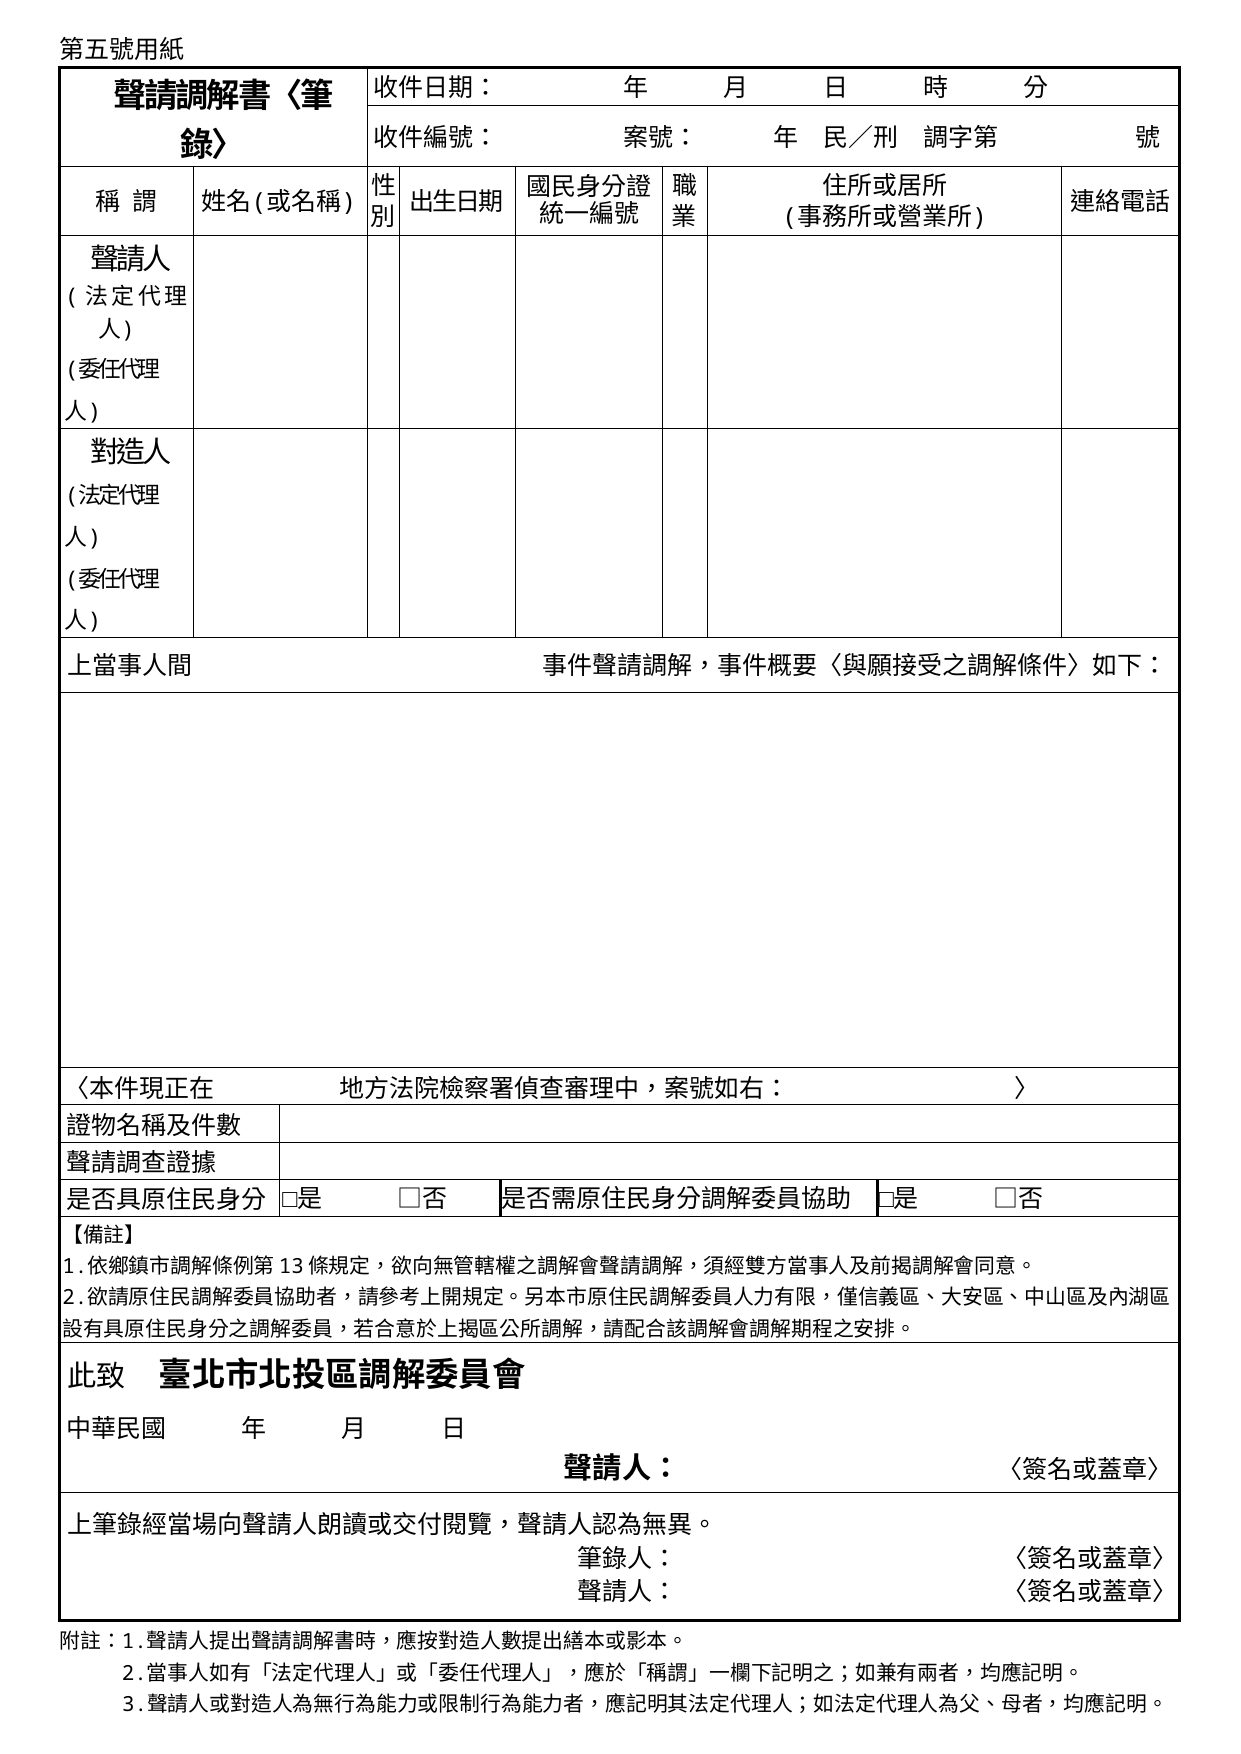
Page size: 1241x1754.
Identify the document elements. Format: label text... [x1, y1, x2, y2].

text 3.聲請人或對造人為無行為能力或限制行為能力者，應記明其法定代理人；如法定代理人為父、母者，均應記明。 [122, 1686, 1181, 1717]
table_cell [1062, 236, 1178, 428]
table_cell [61, 693, 1178, 1067]
table_cell [368, 236, 399, 428]
table_cell [400, 429, 515, 637]
table_cell [1062, 429, 1178, 637]
table_cell 此致 臺北市北投區調解委員會 中華民國 年 月 日 聲請人： 〈簽名或蓋章〉 [61, 1343, 1178, 1492]
table_cell [708, 429, 1061, 637]
table_cell 證物名稱及件數 [61, 1105, 279, 1142]
text 附註：1.聲請人提出聲請調解書時，應按對造人數提出繕本或影本。 [59, 1624, 1181, 1655]
table_cell 〈本件現正在 地方法院檢察署偵查審理中，案號如右： 〉 [61, 1068, 1178, 1104]
table_cell 出生日期 [400, 167, 515, 235]
table_cell 稱 謂 [61, 167, 193, 235]
table_cell 是否具原住民身分 [61, 1180, 279, 1216]
table_cell 是否需原住民身分調解委員協助 [502, 1180, 876, 1216]
table_cell □是 □否 [280, 1180, 499, 1216]
table_cell [194, 236, 367, 428]
table_cell 職業 [663, 167, 707, 235]
table_cell 上筆錄經當場向聲請人朗讀或交付閱覽，聲請人認為無異。 筆錄人： 〈簽名或蓋章〉 聲請人： 〈簽名或蓋章〉 [61, 1493, 1178, 1618]
table_cell 住所或居所 (事務所或營業所) [708, 167, 1061, 235]
table_cell 聲請調查證據 [61, 1143, 279, 1179]
table_header 收件日期： 年 月 日 時 分 [368, 69, 1178, 105]
table_cell 收件編號： 案號： 年 民／刑 調字第 號 [368, 106, 1178, 166]
text 2.當事人如有「法定代理人」或「委任代理人」，應於「稱謂」一欄下記明之；如兼有兩者，均應記明。 [59, 1655, 1181, 1686]
table_cell [280, 1143, 1178, 1179]
table_cell 對造人 (法定代理人) (委任代理人) [61, 429, 193, 637]
table_cell [663, 429, 707, 637]
table_cell [663, 236, 707, 428]
table_cell [516, 429, 662, 637]
table_cell 聲請人 (法定代理人) (委任代理人) [61, 236, 193, 428]
table_cell [368, 429, 399, 637]
table_cell [280, 1105, 1178, 1142]
text 第五號用紙 [59, 29, 1181, 66]
table_header 聲請調解書〈筆錄〉 [61, 69, 367, 166]
table_cell [194, 429, 367, 637]
table_cell [516, 236, 662, 428]
table_cell [400, 236, 515, 428]
table_cell 連絡電話 [1062, 167, 1178, 235]
table_cell 上當事人間 事件聲請調解，事件概要〈與願接受之調解條件〉如下： [61, 638, 1178, 692]
table_cell 【備註】 1.依鄉鎮市調解條例第13條規定，欲向無管轄權之調解會聲請調解，須經雙方當事人及前揭調解會同意。 2.欲請原住民調解委員協助者，請參考上開規定。另本市原住民調解委員人力有限，僅信義區、大安區、中山區及內湖區設有具原住民身分之調解委員，若合意於上揭區公所調解，請配合該調解會調解期程之安排。 [61, 1217, 1178, 1342]
table_cell 性別 [368, 167, 399, 235]
table_cell □是 □否 [879, 1180, 1178, 1216]
table_cell [708, 236, 1061, 428]
table_cell 姓名(或名稱) [194, 167, 367, 235]
table_cell 國民身分證 統一編號 [516, 167, 662, 235]
